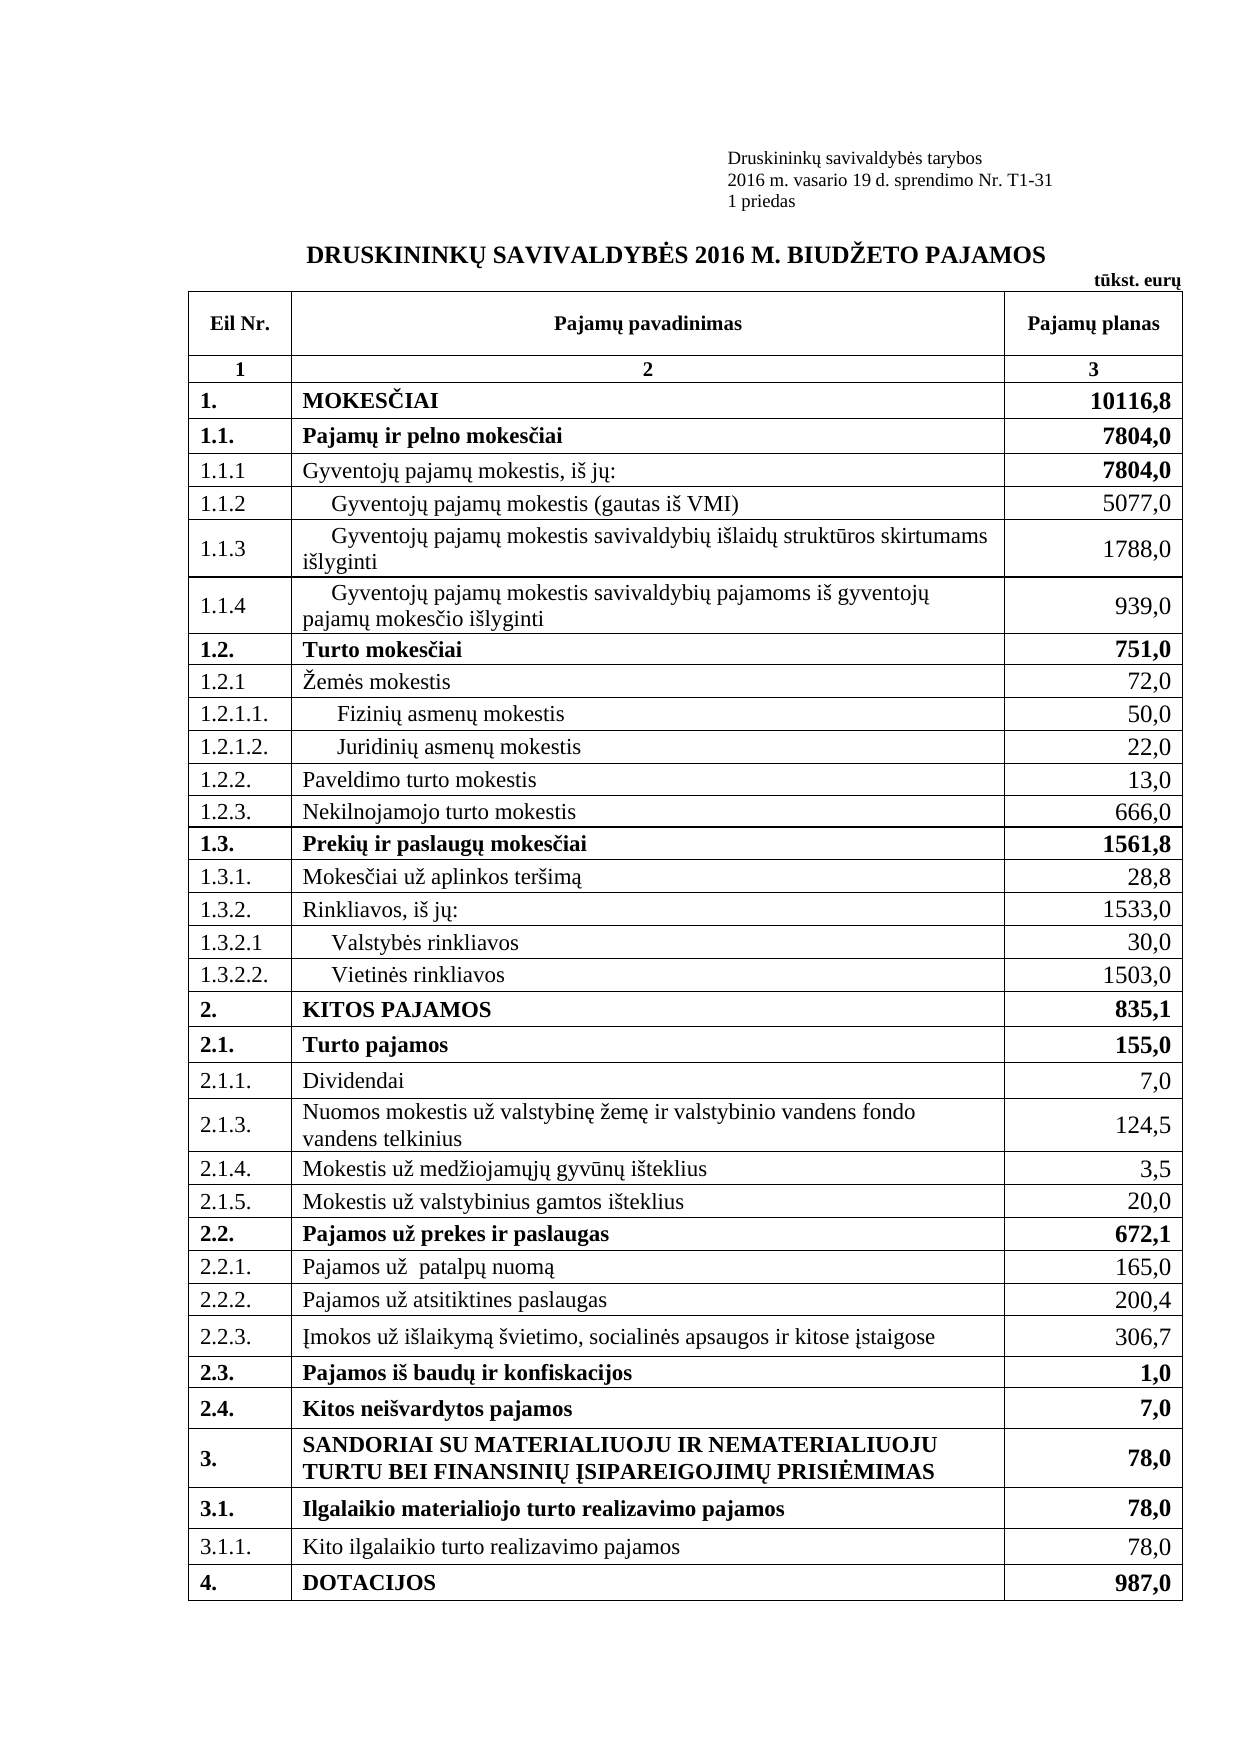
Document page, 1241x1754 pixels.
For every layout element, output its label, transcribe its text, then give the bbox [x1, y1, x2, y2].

table_cell 200,4 [1005, 1284, 1182, 1315]
table_cell 1503,0 [1005, 959, 1182, 991]
table_cell 1.2.1.2. [189, 731, 291, 762]
table_cell 7804,0 [1005, 419, 1182, 453]
table_cell 4. [189, 1565, 291, 1599]
table_cell 2.4. [189, 1388, 291, 1428]
table_cell 13,0 [1005, 764, 1182, 795]
table_cell Kito ilgalaikio turto realizavimo pajamos [292, 1529, 1004, 1564]
table_cell 2.1.4. [189, 1152, 291, 1184]
table_cell 939,0 [1005, 578, 1182, 633]
text 2016 m. vasario 19 d. sprendimo Nr. T1-31 [177, 168, 1181, 190]
table_cell 7,0 [1005, 1063, 1182, 1097]
table_cell Turto pajamos [292, 1027, 1004, 1062]
table_cell 78,0 [1005, 1529, 1182, 1564]
table_cell Pajamos už patalpų nuomą [292, 1251, 1004, 1282]
text tūkst. eurų [177, 269, 1181, 291]
table_cell Vietinės rinkliavos [292, 959, 1004, 991]
table_cell 22,0 [1005, 731, 1182, 762]
table_cell Pajamų ir pelno mokesčiai [292, 419, 1004, 453]
table_cell Pajamos už atsitiktines paslaugas [292, 1284, 1004, 1315]
table_cell Gyventojų pajamų mokestis savivaldybių pajamoms iš gyventojų pajamų mokesčio išlyginti [292, 578, 1004, 633]
table_cell 672,1 [1005, 1218, 1182, 1249]
table_cell 3 [1005, 356, 1182, 382]
table_cell 2.1.5. [189, 1185, 291, 1217]
table_cell Kitos neišvardytos pajamos [292, 1388, 1004, 1428]
table_cell 1. [189, 383, 291, 417]
table_cell 2.2. [189, 1218, 291, 1249]
table_cell 1561,8 [1005, 828, 1182, 859]
text Druskininkų savivaldybės tarybos [177, 147, 1176, 168]
table_cell Pajamos už prekes ir paslaugas [292, 1218, 1004, 1249]
table_cell 1.3.1. [189, 860, 291, 892]
table_cell 987,0 [1005, 1565, 1182, 1599]
table_cell Įmokos už išlaikymą švietimo, socialinės apsaugos ir kitose įstaigose [292, 1316, 1004, 1356]
table_cell 1.1. [189, 419, 291, 453]
table_cell 10116,8 [1005, 383, 1182, 417]
table_cell Mokesčiai už aplinkos teršimą [292, 860, 1004, 892]
table_cell Žemės mokestis [292, 665, 1004, 697]
table_cell Mokestis už valstybinius gamtos išteklius [292, 1185, 1004, 1217]
table_cell 2.1. [189, 1027, 291, 1062]
table_cell 7,0 [1005, 1388, 1182, 1428]
table_cell 78,0 [1005, 1488, 1182, 1528]
table_cell 20,0 [1005, 1185, 1182, 1217]
table_cell 306,7 [1005, 1316, 1182, 1356]
table_cell Juridinių asmenų mokestis [292, 731, 1004, 762]
table_header Eil Nr. [189, 292, 291, 355]
table_cell Fizinių asmenų mokestis [292, 698, 1004, 729]
table_cell 72,0 [1005, 665, 1182, 697]
table_cell 1 [189, 356, 291, 382]
table_cell 1.1.2 [189, 487, 291, 519]
table_cell Prekių ir paslaugų mokesčiai [292, 828, 1004, 859]
table_cell 1.2.2. [189, 764, 291, 795]
table_cell MOKESČIAI [292, 383, 1004, 417]
table_cell 2. [189, 992, 291, 1026]
table_cell 2.2.1. [189, 1251, 291, 1282]
table_cell DOTACIJOS [292, 1565, 1004, 1599]
table_header Pajamų pavadinimas [292, 292, 1004, 355]
table_cell 2.1.1. [189, 1063, 291, 1097]
table_cell 751,0 [1005, 634, 1182, 664]
table_cell 124,5 [1005, 1099, 1182, 1151]
table_cell 2.2.2. [189, 1284, 291, 1315]
table_cell Rinkliavos, iš jų: [292, 893, 1004, 925]
table_cell 1.2.1 [189, 665, 291, 697]
table_cell 1.1.3 [189, 520, 291, 576]
table_cell 1.3. [189, 828, 291, 859]
text DRUSKININKŲ SAVIVALDYBĖS 2016 M. BIUDŽETO PAJAMOS [177, 240, 1181, 269]
table_cell Gyventojų pajamų mokestis (gautas iš VMI) [292, 487, 1004, 519]
table_cell 2.1.3. [189, 1099, 291, 1151]
table_cell 2.3. [189, 1357, 291, 1387]
table_cell 3,5 [1005, 1152, 1182, 1184]
text 1 priedas [177, 190, 1181, 212]
table_cell 2.2.3. [189, 1316, 291, 1356]
table_cell 28,8 [1005, 860, 1182, 892]
table_cell 2 [292, 356, 1004, 382]
table_cell 3.1. [189, 1488, 291, 1528]
table_cell 835,1 [1005, 992, 1182, 1026]
table_cell 165,0 [1005, 1251, 1182, 1282]
table_cell 666,0 [1005, 796, 1182, 826]
table_cell 1.3.2.1 [189, 926, 291, 958]
table_cell Paveldimo turto mokestis [292, 764, 1004, 795]
table_cell 1.1.1 [189, 454, 291, 486]
table_cell Mokestis už medžiojamųjų gyvūnų išteklius [292, 1152, 1004, 1184]
table_cell 155,0 [1005, 1027, 1182, 1062]
table_cell Ilgalaikio materialiojo turto realizavimo pajamos [292, 1488, 1004, 1528]
table_cell Turto mokesčiai [292, 634, 1004, 664]
table_cell 1533,0 [1005, 893, 1182, 925]
table_cell Pajamos iš baudų ir konfiskacijos [292, 1357, 1004, 1387]
table_cell 3. [189, 1429, 291, 1487]
table_cell 1.3.2.2. [189, 959, 291, 991]
table_cell 1788,0 [1005, 520, 1182, 576]
table_cell 78,0 [1005, 1429, 1182, 1487]
table_cell Valstybės rinkliavos [292, 926, 1004, 958]
table_cell SANDORIAI SU MATERIALIUOJU IR NEMATERIALIUOJU TURTU BEI FINANSINIŲ ĮSIPAREIGOJIMŲ PRISIĖMIMAS [292, 1429, 1004, 1487]
table_cell 7804,0 [1005, 454, 1182, 486]
table_cell Nuomos mokestis už valstybinę žemę ir valstybinio vandens fondo vandens telkinius [292, 1099, 1004, 1151]
table_header Pajamų planas [1005, 292, 1182, 355]
table_cell 5077,0 [1005, 487, 1182, 519]
table_cell 1.2. [189, 634, 291, 664]
table_cell Gyventojų pajamų mokestis, iš jų: [292, 454, 1004, 486]
table_cell 1.1.4 [189, 578, 291, 633]
table_cell 1.2.1.1. [189, 698, 291, 729]
table_cell Dividendai [292, 1063, 1004, 1097]
table_cell Nekilnojamojo turto mokestis [292, 796, 1004, 826]
table_cell 50,0 [1005, 698, 1182, 729]
table_cell Gyventojų pajamų mokestis savivaldybių išlaidų struktūros skirtumams išlyginti [292, 520, 1004, 576]
table_cell 1.2.3. [189, 796, 291, 826]
table_cell 1.3.2. [189, 893, 291, 925]
table_cell KITOS PAJAMOS [292, 992, 1004, 1026]
table_cell 30,0 [1005, 926, 1182, 958]
table_cell 3.1.1. [189, 1529, 291, 1564]
table_cell 1,0 [1005, 1357, 1182, 1387]
